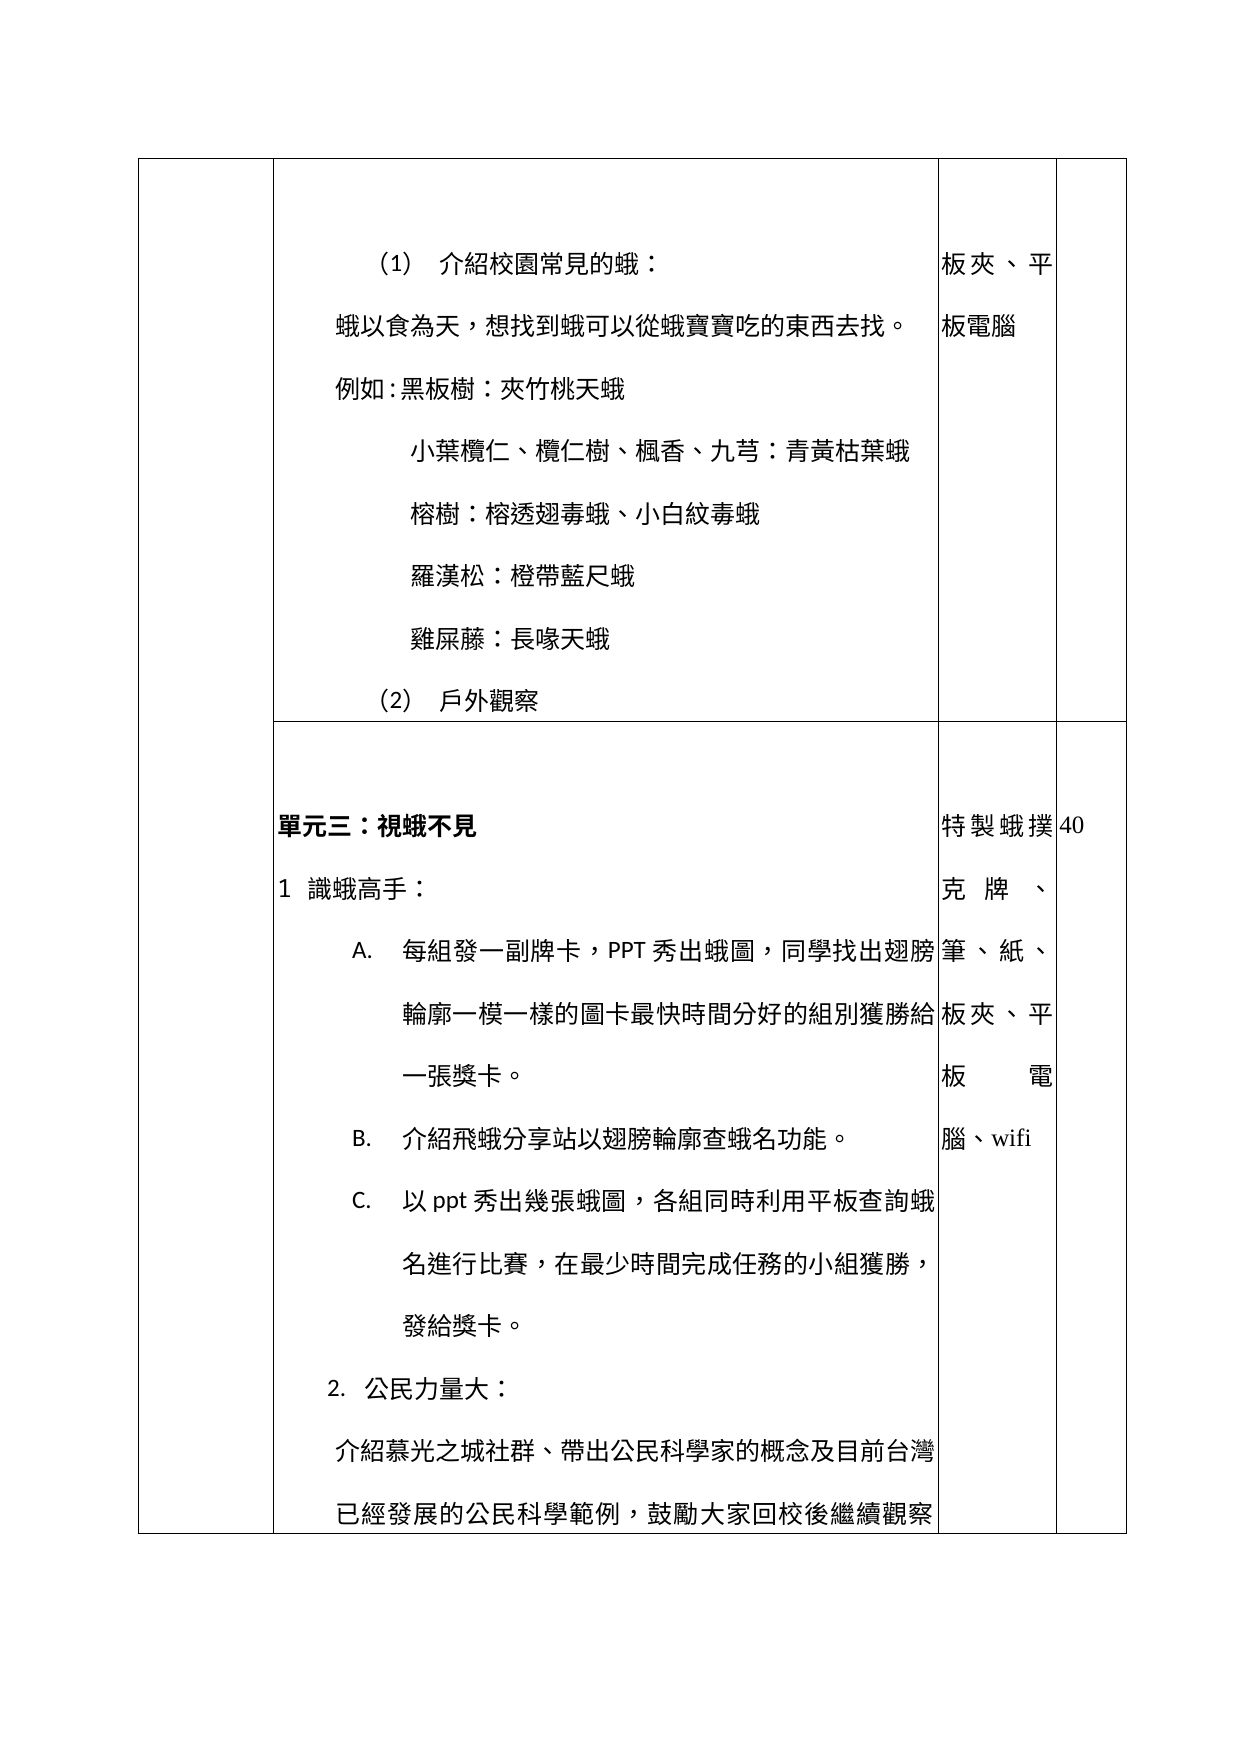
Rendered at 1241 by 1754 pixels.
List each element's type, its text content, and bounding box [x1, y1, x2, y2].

table_cell [139, 159, 273, 1533]
table_cell 特製蛾撲克牌、筆、紙、板夾、平板電腦、wifi [939, 722, 1056, 1533]
table_cell 單元二：蛾你不知 PPT介紹蛾類的冷知識及蛾類與環境的關係。 偽裝高手:在幾張照片中找到蛾的蹤跡 與蛾捉迷藏： 介紹校園常見的蛾： 蛾以食為天，想找到蛾可以從蛾寶寶吃的東西去找。 例如:黑板樹：夾竹桃天蛾 小葉欖仁、欖仁樹、楓香、九芎：青黃枯葉蛾 榕樹：榕透翅毒蛾、小白紋毒蛾 羅漢松：橙帶藍尺蛾 雞屎藤：長喙天蛾 戶外觀察 [274, 159, 938, 721]
table_cell 40 [1057, 722, 1126, 1533]
table_cell [1057, 159, 1126, 721]
table_cell 板夾、平板電腦 [939, 159, 1056, 721]
table_cell 單元三：視蛾不見 1 識蛾高手： 每組發一副牌卡，PPT 秀出蛾圖，同學找出翅膀輪廓一模一樣的圖卡最快時間分好的組別獲勝給一張獎卡。 介紹飛蛾分享站以翅膀輪廓查蛾名功能。 以ppt秀出幾張蛾圖，各組同時利用平板查詢蛾名進行比賽，在最少時間完成任務的小組獲勝，發給獎卡。 公民力量大： 介紹慕光之城社群、帶出公民科學家的概念及目前台灣已經發展的公民科學範例，鼓勵大家回校後繼續觀察 [274, 722, 938, 1533]
